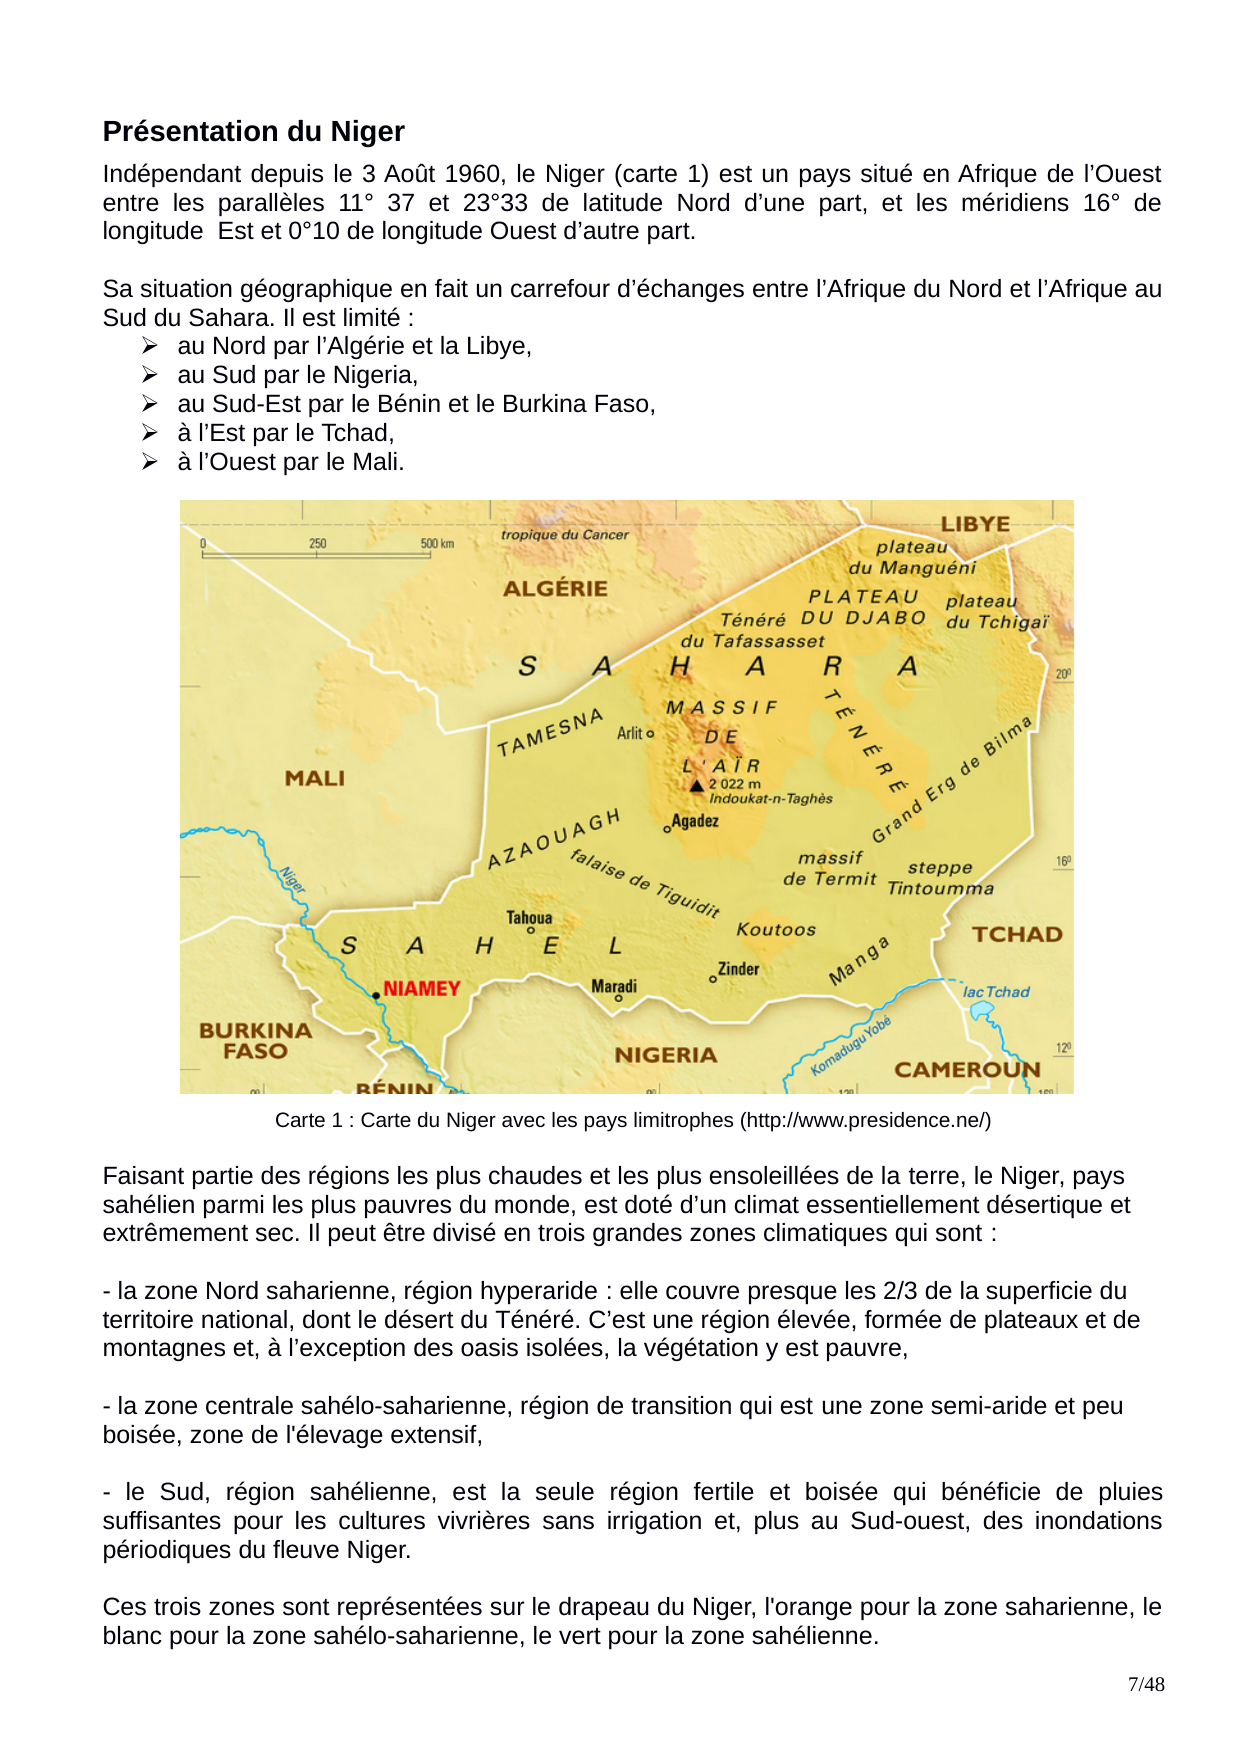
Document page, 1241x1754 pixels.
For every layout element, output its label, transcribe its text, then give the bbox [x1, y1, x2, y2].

text Indépendant depuis le 3 Août 1960, le Niger (carte 1) est un pays situé en Afrique de l’Ouest entre les parallèles 11° 37 et 23°33 de latitude Nord d’une part, et les méridiens 16° de longitude Est et 0°10 de longitude Ouest d’autre part. [102, 159, 1165, 245]
text Ces trois zones sont représentées sur le drapeau du Niger, l'orange pour la zone saharienne, le blanc pour la zone sahélo-saharienne, le vert pour la zone sahélienne. [102, 1592, 1165, 1649]
text - la zone centrale sahélo-saharienne, région de transition qui est une zone semi-aride et peu boisée, zone de l'élevage extensif, [102, 1391, 1165, 1448]
subtitle Présentation du Niger [102, 114, 1165, 148]
list à l’Est par le Tchad, [140, 418, 1165, 447]
list au Sud par le Nigeria, [140, 360, 1165, 389]
text - le Sud, région sahélienne, est la seule région fertile et boisée qui bénéficie de pluies suffisantes pour les cultures vivrières sans irrigation et, plus au Sud-ouest, des inondations périodiques du fleuve Niger. [102, 1477, 1165, 1563]
text Faisant partie des régions les plus chaudes et les plus ensoleillées de la terre, le Niger, pays sahélien parmi les plus pauvres du monde, est doté d’un climat essentiellement désertique et extrêmement sec. Il peut être divisé en trois grandes zones climatiques qui sont : [102, 1161, 1165, 1247]
list au Sud-Est par le Bénin et le Burkina Faso, [140, 389, 1165, 418]
text Sa situation géographique en fait un carrefour d’échanges entre l’Afrique du Nord et l’Afrique au Sud du Sahara. Il est limité : [102, 274, 1165, 331]
text Carte 1 : Carte du Niger avec les pays limitrophes (http://www.presidence.ne/) [102, 1108, 1165, 1132]
list au Nord par l’Algérie et la Libye, [140, 331, 1165, 360]
text - la zone Nord saharienne, région hyperaride : elle couvre presque les 2/3 de la superficie du territoire national, dont le désert du Ténéré. C’est une région élevée, formée de plateaux et de montagnes et, à l’exception des oasis isolées, la végétation y est pauvre, [102, 1276, 1165, 1362]
list à l’Ouest par le Mali. [140, 447, 1165, 476]
picture [179, 500, 1075, 1094]
